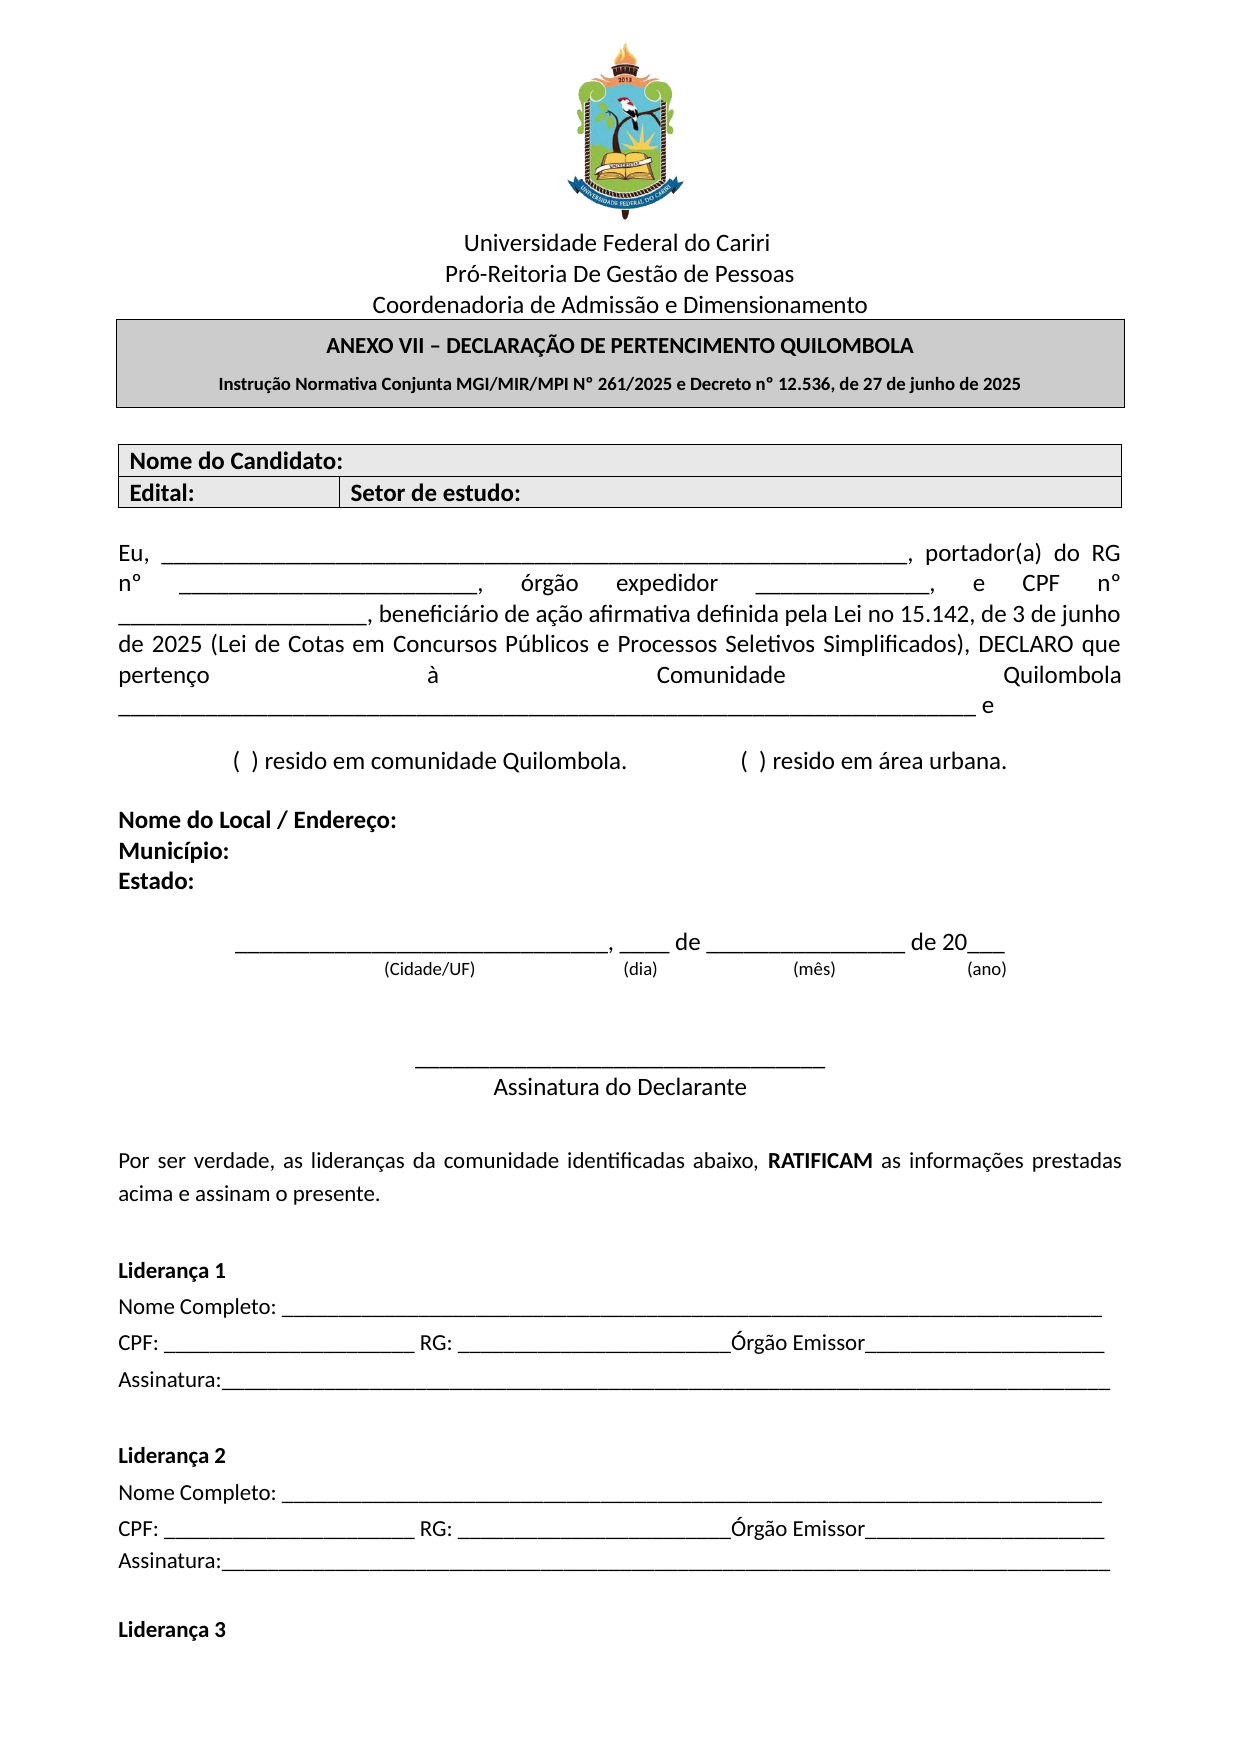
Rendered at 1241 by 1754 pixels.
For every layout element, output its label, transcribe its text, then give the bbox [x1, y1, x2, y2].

text Liderança 3 [118, 1615, 1121, 1643]
text Por ser verdade, as lideranças da comunidade identificadas abaixo, RATIFICAM as informações prestadas acima e assinam o presente. [118, 1147, 1122, 1207]
table_cell Setor de estudo: [340, 477, 1121, 507]
text Assinatura:______________________________________________________________________________ [118, 1547, 1122, 1574]
table_cell Edital: [119, 477, 339, 507]
table_header ANEXO VII – DECLARAÇÃO DE PERTENCIMENTO QUILOMBOLA Instrução Normativa Conjunta MGI/MIR/MPI Nº 261/2025 e Decreto nº 12.536, de 27 de junho de 2025 [117, 320, 1124, 407]
text Nome Completo: ________________________________________________________________________ [118, 1292, 1121, 1320]
text Assinatura do Declarante [118, 1071, 1122, 1102]
text (Cidade/UF) (dia) (mês) (ano) [118, 957, 1122, 980]
text Estado: [118, 865, 1122, 896]
text ( ) resido em comunidade Quilombola. ( ) resido em área urbana. [118, 745, 1122, 776]
text Liderança 2 [118, 1442, 1121, 1470]
text CPF: ______________________ RG: ________________________Órgão Emissor_____________________ [118, 1514, 1121, 1542]
text Nome do Local / Endereço: [118, 804, 1122, 835]
text Assinatura:______________________________________________________________________________ [118, 1365, 1122, 1393]
text Liderança 1 [118, 1256, 1121, 1284]
text Nome Completo: ________________________________________________________________________ [118, 1478, 1121, 1506]
text Eu, ____________________________________________________________, portador(a) do RG nº ________________________, órgão expedidor ______________, e CPF nº ____________________, beneficiário de ação afirmativa definida pela Lei no 15.142, de 3 de junho de 2025 (Lei de Cotas em Concursos Públicos e Processos Seletivos Simplificados), DECLARO que pertenço à Comunidade Quilombola _____________________________________________________________________ e [118, 537, 1122, 720]
text _________________________________ [118, 1041, 1122, 1071]
text CPF: ______________________ RG: ________________________Órgão Emissor_____________________ [118, 1328, 1121, 1356]
text ______________________________, ____ de ________________ de 20___ [118, 926, 1122, 957]
table_header Nome do Candidato: [119, 445, 1121, 476]
text Município: [118, 835, 1122, 865]
